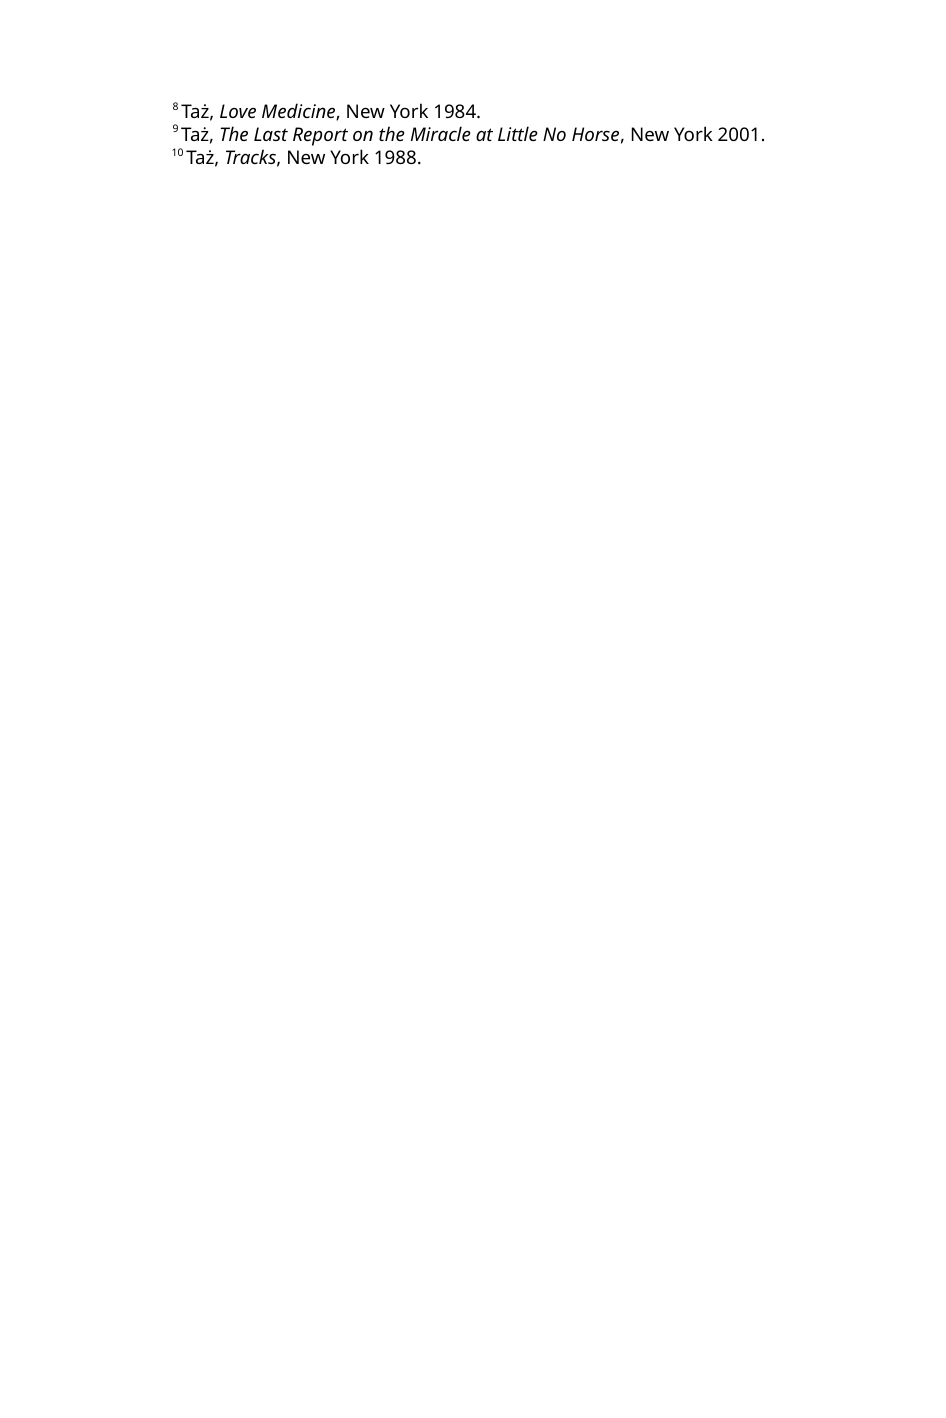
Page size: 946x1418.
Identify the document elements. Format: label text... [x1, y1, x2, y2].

text 9 Taż, The Last Report on the Miracle at Little No Horse, New York 2001. [172, 123, 881, 146]
text 8 Taż, Love Medicine, New York 1984. [172, 100, 881, 123]
text 10 Taż, Tracks, New York 1988. [171, 146, 881, 169]
